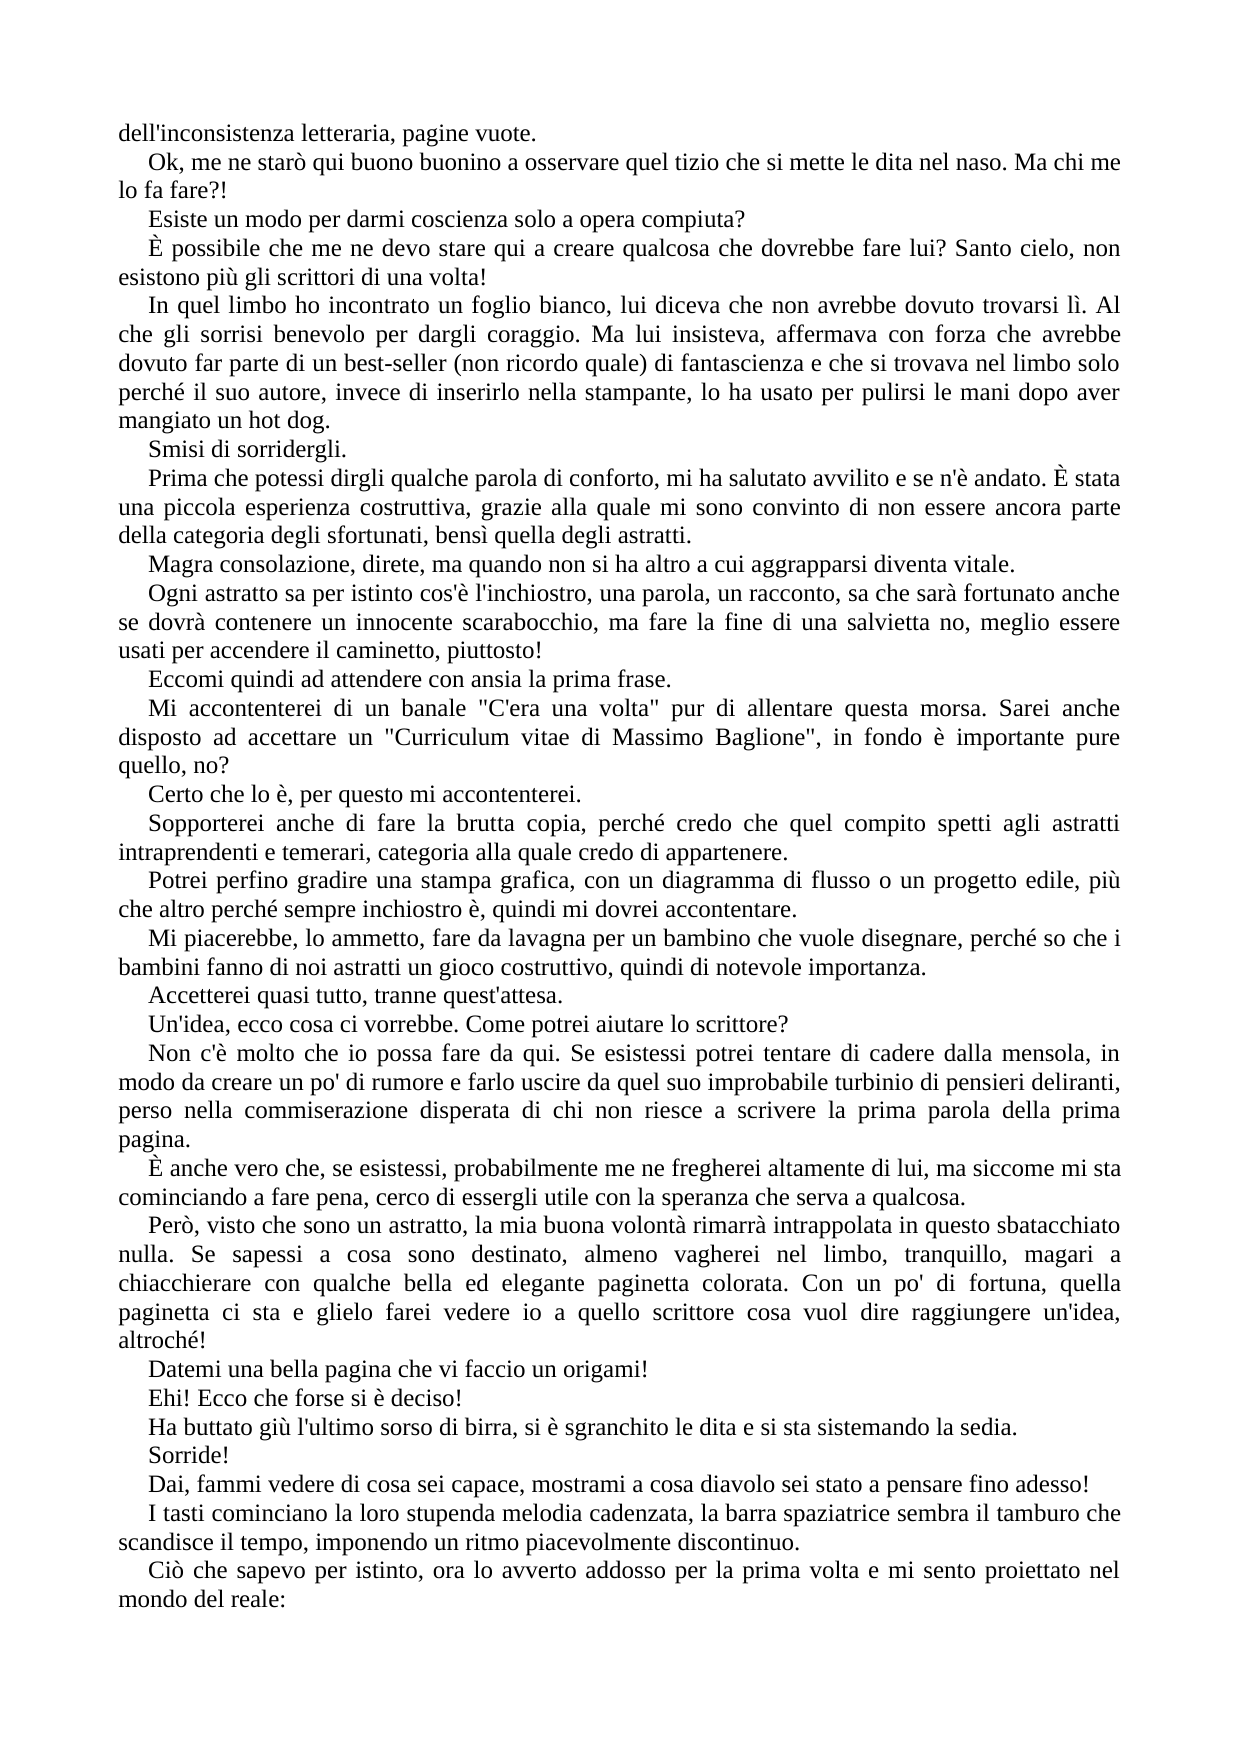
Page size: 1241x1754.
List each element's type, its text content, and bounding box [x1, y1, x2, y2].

text Un'idea, ecco cosa ci vorrebbe. Come potrei aiutare lo scrittore? [118, 1009, 1122, 1038]
text Però, visto che sono un astratto, la mia buona volontà rimarrà intrappolata in questo sbatacchiato nulla. Se sapessi a cosa sono destinato, almeno vagherei nel limbo, tranquillo, magari a chiacchierare con qualche bella ed elegante paginetta colorata. Con un po' di fortuna, quella paginetta ci sta e glielo farei vedere io a quello scrittore cosa vuol dire raggiungere un'idea, altroché! [118, 1211, 1122, 1354]
text I tasti cominciano la loro stupenda melodia cadenzata, la barra spaziatrice sembra il tamburo che scandisce il tempo, imponendo un ritmo piacevolmente discontinuo. [118, 1498, 1122, 1556]
text Certo che lo è, per questo mi accontenterei. [118, 779, 1122, 808]
text Datemi una bella pagina che vi faccio un origami! [118, 1354, 1122, 1383]
text Ok, me ne starò qui buono buonino a osservare quel tizio che si mette le dita nel naso. Ma chi me lo fa fare?! [118, 147, 1122, 204]
text È anche vero che, se esistessi, probabilmente me ne fregherei altamente di lui, ma siccome mi sta cominciando a fare pena, cerco di essergli utile con la speranza che serva a qualcosa. [118, 1153, 1122, 1211]
text Dai, fammi vedere di cosa sei capace, mostrami a cosa diavolo sei stato a pensare fino adesso! [118, 1469, 1122, 1498]
text Sorride! [118, 1441, 1122, 1469]
text Magra consolazione, direte, ma quando non si ha altro a cui aggrapparsi diventa vitale. [118, 549, 1122, 578]
text Mi piacerebbe, lo ammetto, fare da lavagna per un bambino che vuole disegnare, perché so che i bambini fanno di noi astratti un gioco costruttivo, quindi di notevole importanza. [118, 923, 1122, 981]
text È possibile che me ne devo stare qui a creare qualcosa che dovrebbe fare lui? Santo cielo, non esistono più gli scrittori di una volta! [118, 233, 1122, 291]
text Prima che potessi dirgli qualche parola di conforto, mi ha salutato avvilito e se n'è andato. È stata una piccola esperienza costruttiva, grazie alla quale mi sono convinto di non essere ancora parte della categoria degli sfortunati, bensì quella degli astratti. [118, 463, 1122, 549]
text Mi accontenterei di un banale "C'era una volta" pur di allentare questa morsa. Sarei anche disposto ad accettare un "Curriculum vitae di Massimo Baglione", in fondo è importante pure quello, no? [118, 693, 1122, 779]
text Non c'è molto che io possa fare da qui. Se esistessi potrei tentare di cadere dalla mensola, in modo da creare un po' di rumore e farlo uscire da quel suo improbabile turbinio di pensieri deliranti, perso nella commiserazione disperata di chi non riesce a scrivere la prima parola della prima pagina. [118, 1038, 1122, 1153]
text dell'inconsistenza letteraria, pagine vuote. [118, 118, 1122, 147]
text In quel limbo ho incontrato un foglio bianco, lui diceva che non avrebbe dovuto trovarsi lì. Al che gli sorrisi benevolo per dargli coraggio. Ma lui insisteva, affermava con forza che avrebbe dovuto far parte di un best-seller (non ricordo quale) di fantascienza e che si trovava nel limbo solo perché il suo autore, invece di inserirlo nella stampante, lo ha usato per pulirsi le mani dopo aver mangiato un hot dog. [118, 291, 1122, 434]
text Smisi di sorridergli. [118, 434, 1122, 463]
text Ha buttato giù l'ultimo sorso di birra, si è sgranchito le dita e si sta sistemando la sedia. [118, 1412, 1122, 1441]
text Esiste un modo per darmi coscienza solo a opera compiuta? [118, 204, 1122, 233]
text Ogni astratto sa per istinto cos'è l'inchiostro, una parola, un racconto, sa che sarà fortunato anche se dovrà contenere un innocente scarabocchio, ma fare la fine di una salvietta no, meglio essere usati per accendere il caminetto, piuttosto! [118, 578, 1122, 664]
text Accetterei quasi tutto, tranne quest'attesa. [118, 981, 1122, 1009]
text Potrei perfino gradire una stampa grafica, con un diagramma di flusso o un progetto edile, più che altro perché sempre inchiostro è, quindi mi dovrei accontentare. [118, 866, 1122, 923]
text Eccomi quindi ad attendere con ansia la prima frase. [118, 664, 1122, 693]
text Sopporterei anche di fare la brutta copia, perché credo che quel compito spetti agli astratti intraprendenti e temerari, categoria alla quale credo di appartenere. [118, 808, 1122, 866]
text Ciò che sapevo per istinto, ora lo avverto addosso per la prima volta e mi sento proiettato nel mondo del reale: [118, 1556, 1122, 1613]
text Ehi! Ecco che forse si è deciso! [118, 1383, 1122, 1412]
